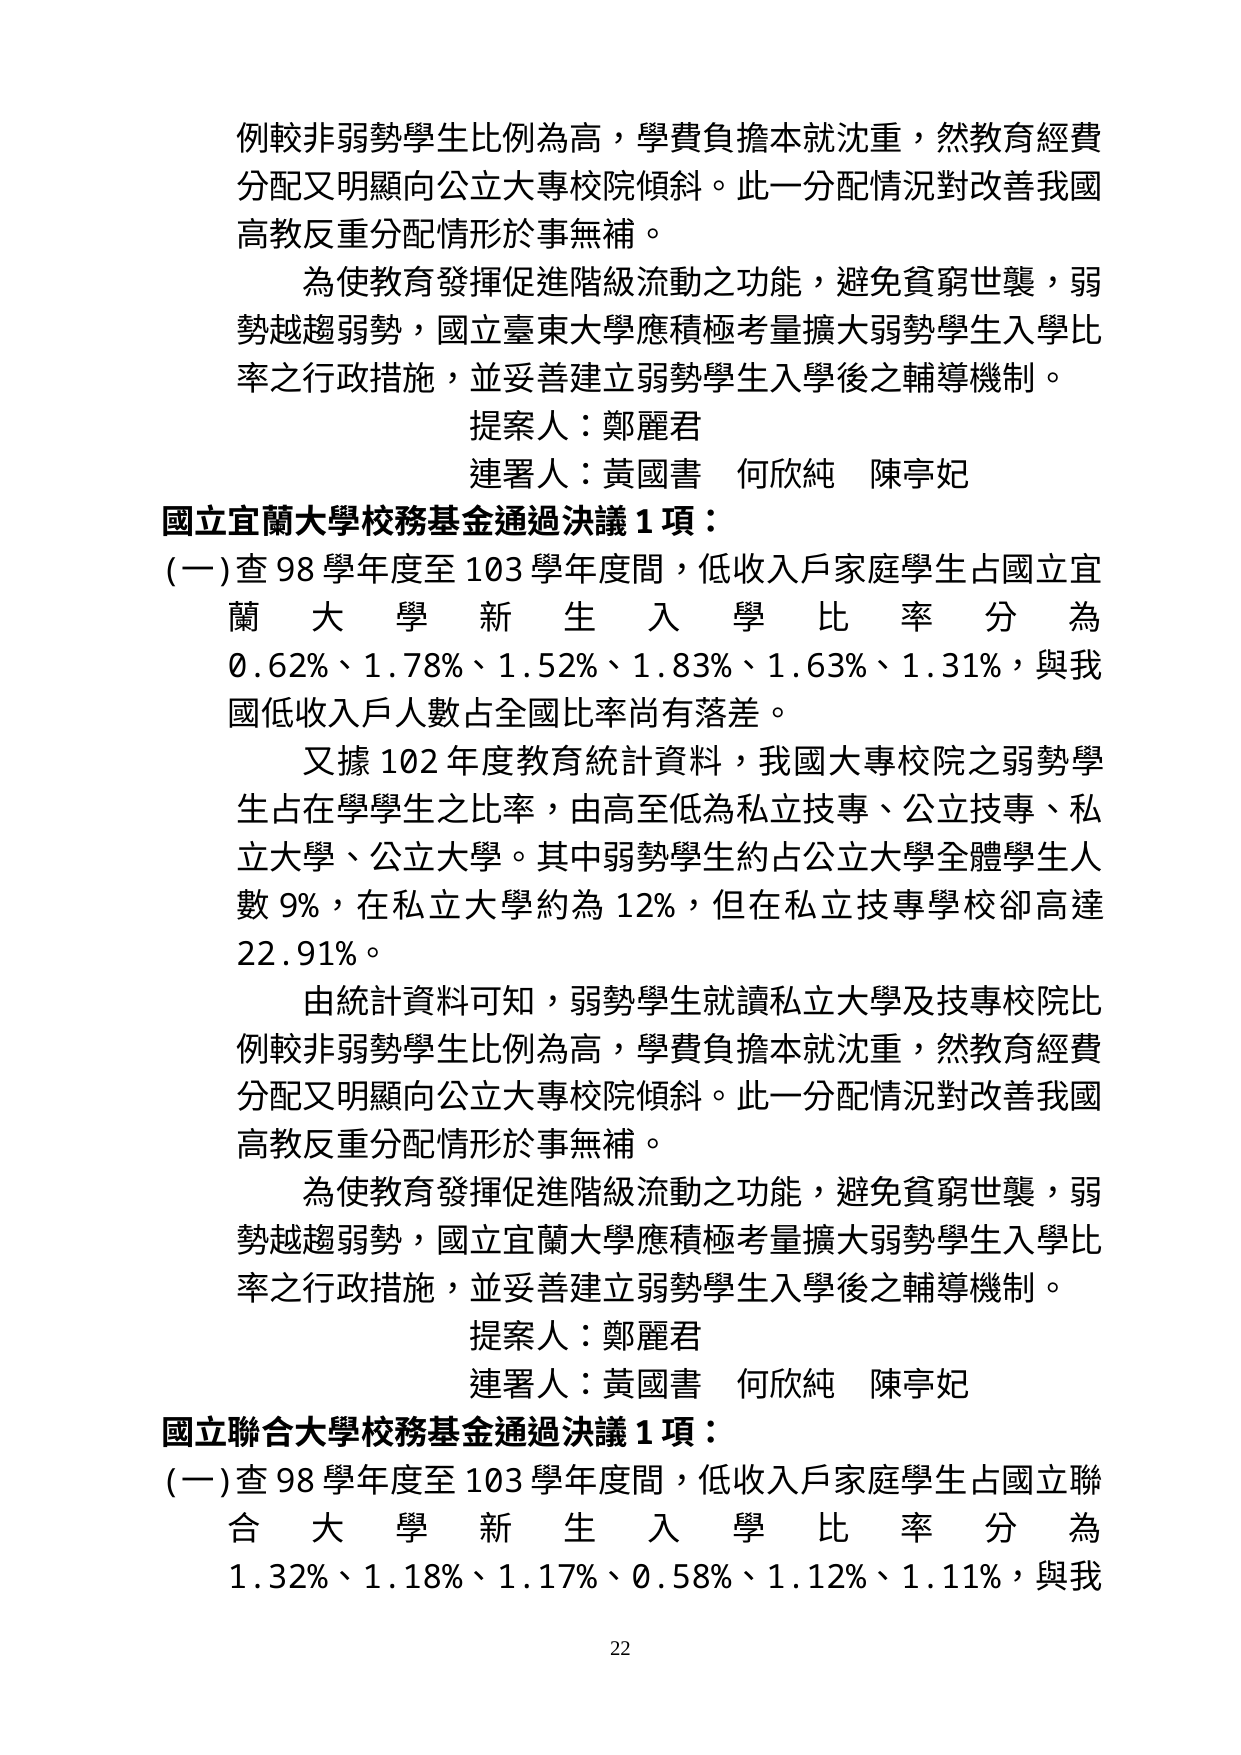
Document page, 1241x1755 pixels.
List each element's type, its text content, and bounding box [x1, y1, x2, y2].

text 國立宜蘭大學校務基金通過決議1項： [161, 496, 1102, 543]
text 提案人：鄭麗君 [136, 400, 1104, 448]
text 連署人：黃國書 何欣純 陳亭妃 [136, 1358, 1104, 1406]
text 為使教育發揮促進階級流動之功能，避免貧窮世襲，弱勢越趨弱勢，國立宜蘭大學應積極考量擴大弱勢學生入學比率之行政措施，並妥善建立弱勢學生入學後之輔導機制。 [236, 1166, 1104, 1310]
text 為使教育發揮促進階級流動之功能，避免貧窮世襲，弱勢越趨弱勢，國立臺東大學應積極考量擴大弱勢學生入學比率之行政措施，並妥善建立弱勢學生入學後之輔導機制。 [236, 256, 1104, 400]
text 例較非弱勢學生比例為高，學費負擔本就沈重，然教育經費分配又明顯向公立大專校院傾斜。此一分配情況對改善我國高教反重分配情形於事無補。 [236, 112, 1104, 256]
text (一)查98學年度至103學年度間，低收入戶家庭學生占國立聯合大學新生入學比率分為1.32%、1.18%、1.17%、0.58%、1.12%、1.11%，與我 [161, 1454, 1102, 1598]
text 提案人：鄭麗君 [136, 1310, 1104, 1358]
text 由統計資料可知，弱勢學生就讀私立大學及技專校院比例較非弱勢學生比例為高，學費負擔本就沈重，然教育經費分配又明顯向公立大專校院傾斜。此一分配情況對改善我國高教反重分配情形於事無補。 [236, 975, 1104, 1166]
text 連署人：黃國書 何欣純 陳亭妃 [136, 448, 1104, 496]
text 國立聯合大學校務基金通過決議1項： [161, 1406, 1102, 1454]
text 又據102年度教育統計資料，我國大專校院之弱勢學生占在學學生之比率，由高至低為私立技專、公立技專、私立大學、公立大學。其中弱勢學生約占公立大學全體學生人數9%，在私立大學約為12%，但在私立技專學校卻高達22.91%。 [236, 735, 1104, 975]
text (一)查98學年度至103學年度間，低收入戶家庭學生占國立宜蘭大學新生入學比率分為0.62%、1.78%、1.52%、1.83%、1.63%、1.31%，與我國低收入戶人數占全國比率尚有落差。 [161, 543, 1102, 735]
